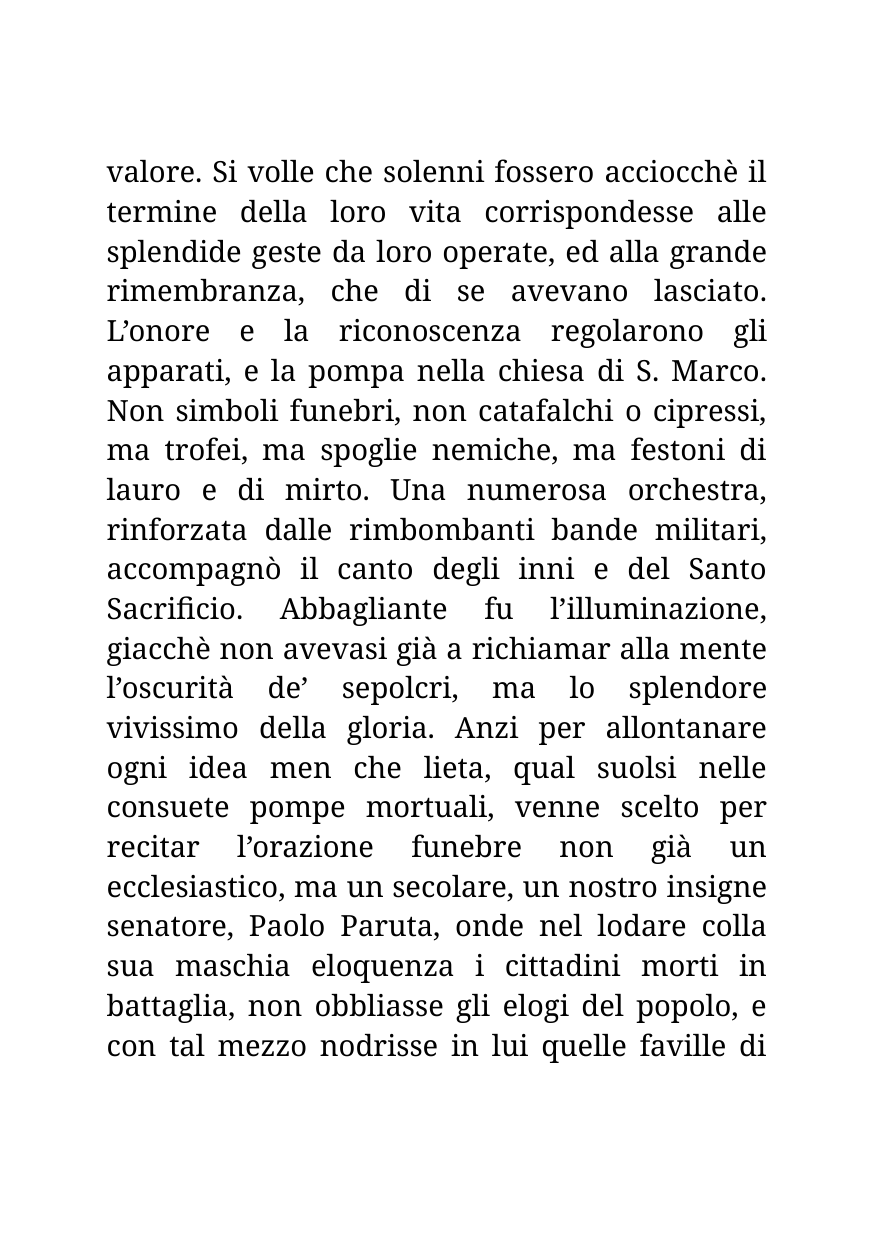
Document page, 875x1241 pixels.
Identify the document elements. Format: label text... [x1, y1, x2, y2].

text valore. Si volle che solenni fossero acciocchè il termine della loro vita corrispondesse alle splendide geste da loro operate, ed alla grande rimembranza, che di se avevano lasciato. L’onore e la riconoscenza regolarono gli apparati, e la pompa nella chiesa di S. Marco. Non simboli funebri, non catafalchi o cipressi, ma trofei, ma spoglie nemiche, ma festoni di lauro e di mirto. Una numerosa orchestra, rinforzata dalle rimbombanti bande militari, accompagnò il canto degli inni e del Santo Sacrificio. Abbagliante fu l’illuminazione, giacchè non avevasi già a richiamar alla mente l’oscurità de’ sepolcri, ma lo splendore vivissimo della gloria. Anzi per allontanare ogni idea men che lieta, qual suolsi nelle consuete pompe mortuali, venne scelto per recitar l’orazione funebre non già un ecclesiastico, ma un secolare, un nostro insigne senatore, Paolo Paruta, onde nel lodare colla sua maschia eloquenza i cittadini morti in battaglia, non obbliasse gli elogi del popolo, e con tal mezzo nodrisse in lui quelle faville di [106, 152, 768, 1064]
